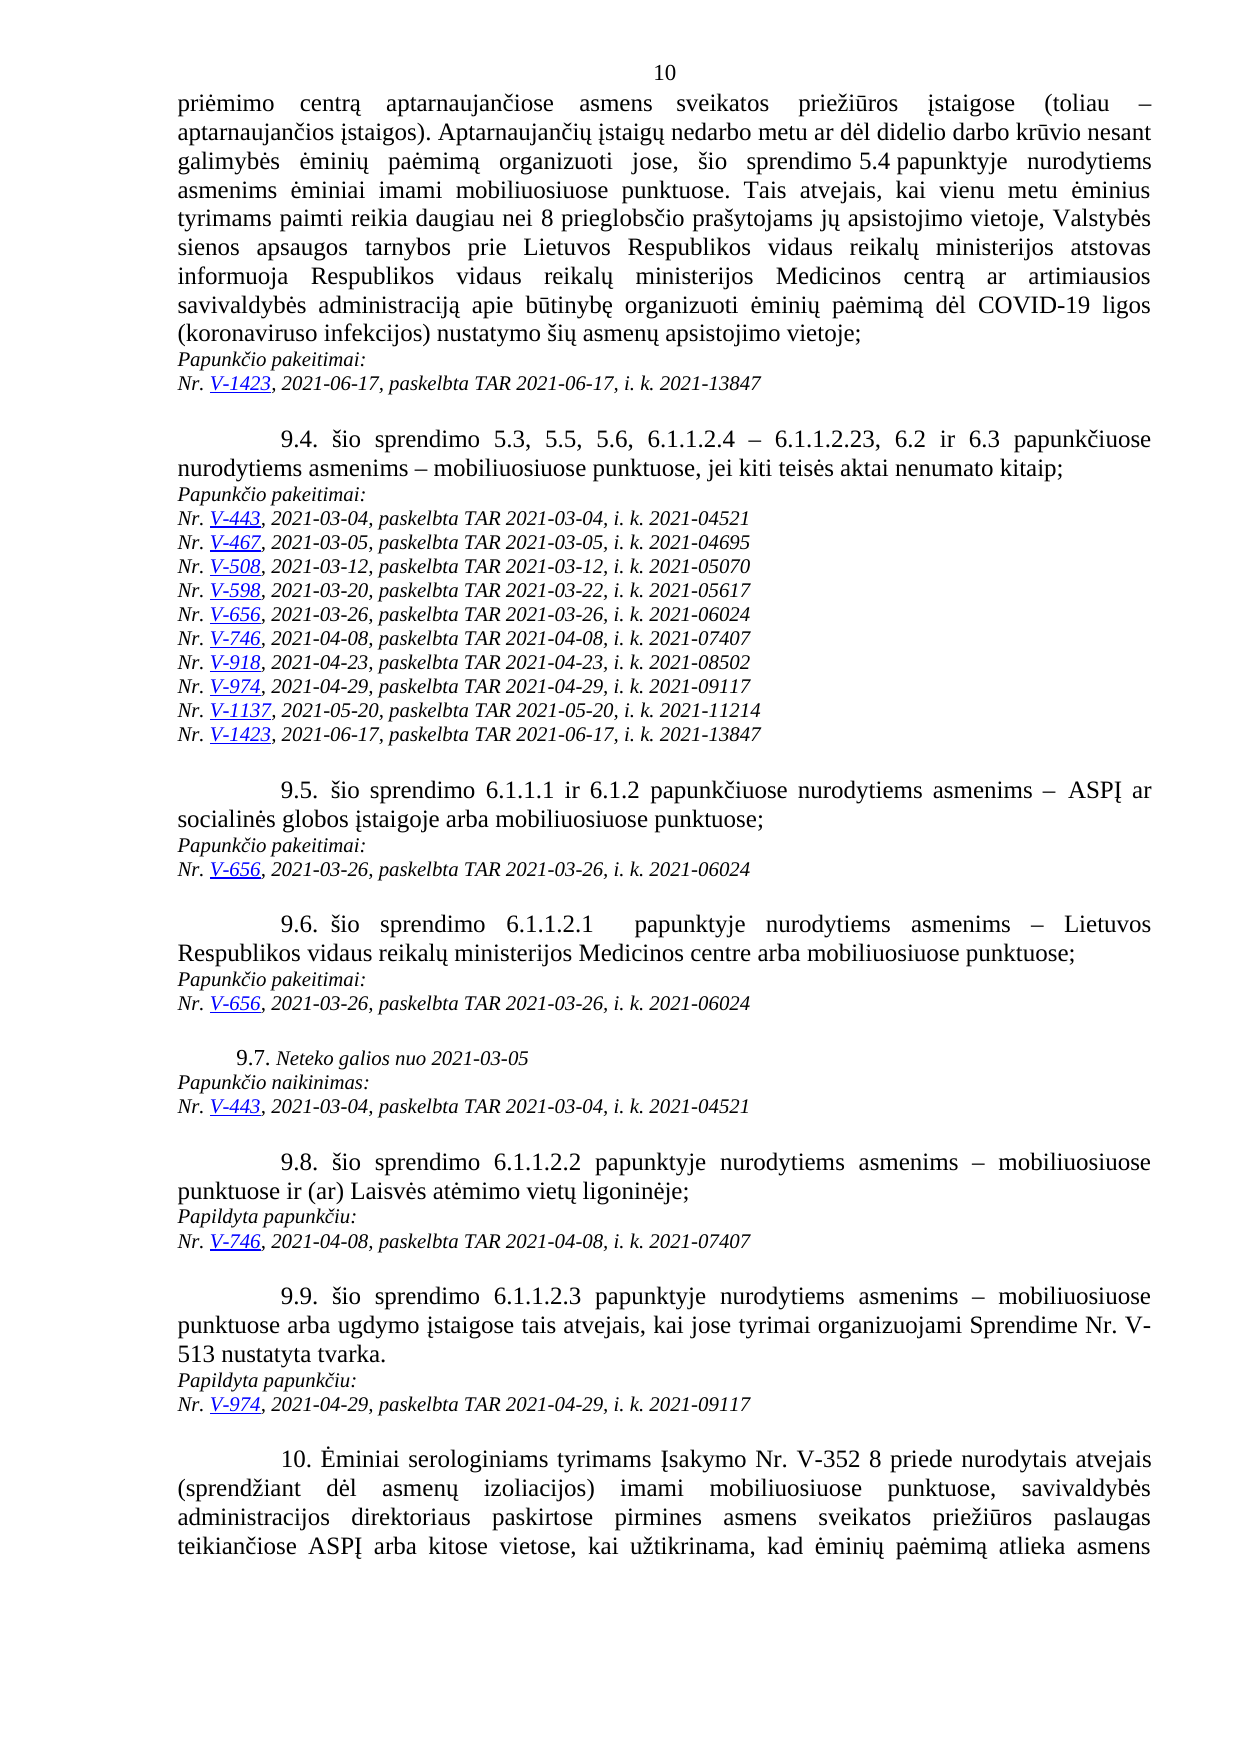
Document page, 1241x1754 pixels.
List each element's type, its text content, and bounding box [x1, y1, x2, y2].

text Nr. V-443, 2021-03-04, paskelbta TAR 2021-03-04, i. k. 2021-04521 [177, 1094, 1152, 1118]
text 9.9. šio sprendimo 6.1.1.2.3 papunktyje nurodytiems asmenims – mobiliuosiuose punktuose arba ugdymo įstaigose tais atvejais, kai jose tyrimai organizuojami Sprendime Nr. V-513 nustatyta tvarka. [177, 1281, 1152, 1368]
text Nr. V-443, 2021-03-04, paskelbta TAR 2021-03-04, i. k. 2021-04521 [177, 506, 1152, 530]
text Nr. V-467, 2021-03-05, paskelbta TAR 2021-03-05, i. k. 2021-04695 [177, 530, 1152, 554]
text 9.6. šio sprendimo 6.1.1.2.1 papunktyje nurodytiems asmenims – Lietuvos Respublikos vidaus reikalų ministerijos Medicinos centre arba mobiliuosiuose punktuose; [177, 909, 1152, 967]
text Nr. V-974, 2021-04-29, paskelbta TAR 2021-04-29, i. k. 2021-09117 [177, 1392, 1152, 1416]
text Nr. V-1423, 2021-06-17, paskelbta TAR 2021-06-17, i. k. 2021-13847 [177, 371, 1152, 395]
text 9.5. šio sprendimo 6.1.1.1 ir 6.1.2 papunkčiuose nurodytiems asmenims – ASPĮ ar socialinės globos įstaigoje arba mobiliuosiuose punktuose; [177, 775, 1152, 832]
text Papunkčio pakeitimai: [177, 347, 1152, 371]
text Nr. V-508, 2021-03-12, paskelbta TAR 2021-03-12, i. k. 2021-05070 [177, 554, 1152, 578]
text 10. Ėminiai serologiniams tyrimams Įsakymo Nr. V-352 8 priede nurodytais atvejais (sprendžiant dėl asmenų izoliacijos) imami mobiliuosiuose punktuose, savivaldybės administracijos direktoriaus paskirtose pirmines asmens sveikatos priežiūros paslaugas teikiančiose ASPĮ arba kitose vietose, kai užtikrinama, kad ėminių paėmimą atlieka asmens [177, 1444, 1152, 1559]
text Papildyta papunkčiu: [177, 1368, 1152, 1392]
text 9.4. šio sprendimo 5.3, 5.5, 5.6, 6.1.1.2.4 – 6.1.1.2.23, 6.2 ir 6.3 papunkčiuose nurodytiems asmenims – mobiliuosiuose punktuose, jei kiti teisės aktai nenumato kitaip; [177, 424, 1152, 482]
text Nr. V-656, 2021-03-26, paskelbta TAR 2021-03-26, i. k. 2021-06024 [177, 857, 1152, 881]
text Nr. V-1137, 2021-05-20, paskelbta TAR 2021-05-20, i. k. 2021-11214 [177, 698, 1152, 722]
text Nr. V-1423, 2021-06-17, paskelbta TAR 2021-06-17, i. k. 2021-13847 [177, 722, 1152, 746]
text Papunkčio pakeitimai: [177, 967, 1152, 991]
text Nr. V-746, 2021-04-08, paskelbta TAR 2021-04-08, i. k. 2021-07407 [177, 1228, 1152, 1253]
text Nr. V-974, 2021-04-29, paskelbta TAR 2021-04-29, i. k. 2021-09117 [177, 674, 1152, 698]
text Papunkčio pakeitimai: [177, 832, 1152, 857]
text Nr. V-598, 2021-03-20, paskelbta TAR 2021-03-22, i. k. 2021-05617 [177, 578, 1152, 602]
text Nr. V-656, 2021-03-26, paskelbta TAR 2021-03-26, i. k. 2021-06024 [177, 602, 1152, 626]
text Nr. V-918, 2021-04-23, paskelbta TAR 2021-04-23, i. k. 2021-08502 [177, 650, 1152, 674]
text priėmimo centrą aptarnaujančiose asmens sveikatos priežiūros įstaigose (toliau – aptarnaujančios įstaigos). Aptarnaujančių įstaigų nedarbo metu ar dėl didelio darbo krūvio nesant galimybės ėminių paėmimą organizuoti jose, šio sprendimo 5.4 papunktyje nurodytiems asmenims ėminiai imami mobiliuosiuose punktuose. Tais atvejais, kai vienu metu ėminius tyrimams paimti reikia daugiau nei 8 prieglobsčio prašytojams jų apsistojimo vietoje, Valstybės sienos apsaugos tarnybos prie Lietuvos Respublikos vidaus reikalų ministerijos atstovas informuoja Respublikos vidaus reikalų ministerijos Medicinos centrą ar artimiausios savivaldybės administraciją apie būtinybę organizuoti ėminių paėmimą dėl COVID-19 ligos (koronaviruso infekcijos) nustatymo šių asmenų apsistojimo vietoje; [177, 88, 1152, 347]
text Nr. V-656, 2021-03-26, paskelbta TAR 2021-03-26, i. k. 2021-06024 [177, 991, 1152, 1015]
text Papunkčio pakeitimai: [177, 482, 1152, 506]
text 9.7. Neteko galios nuo 2021-03-05 [177, 1044, 1152, 1070]
text Papildyta papunkčiu: [177, 1204, 1152, 1228]
text 9.8. šio sprendimo 6.1.1.2.2 papunktyje nurodytiems asmenims – mobiliuosiuose punktuose ir (ar) Laisvės atėmimo vietų ligoninėje; [177, 1147, 1152, 1204]
text Nr. V-746, 2021-04-08, paskelbta TAR 2021-04-08, i. k. 2021-07407 [177, 626, 1152, 650]
text Papunkčio naikinimas: [177, 1070, 1152, 1094]
